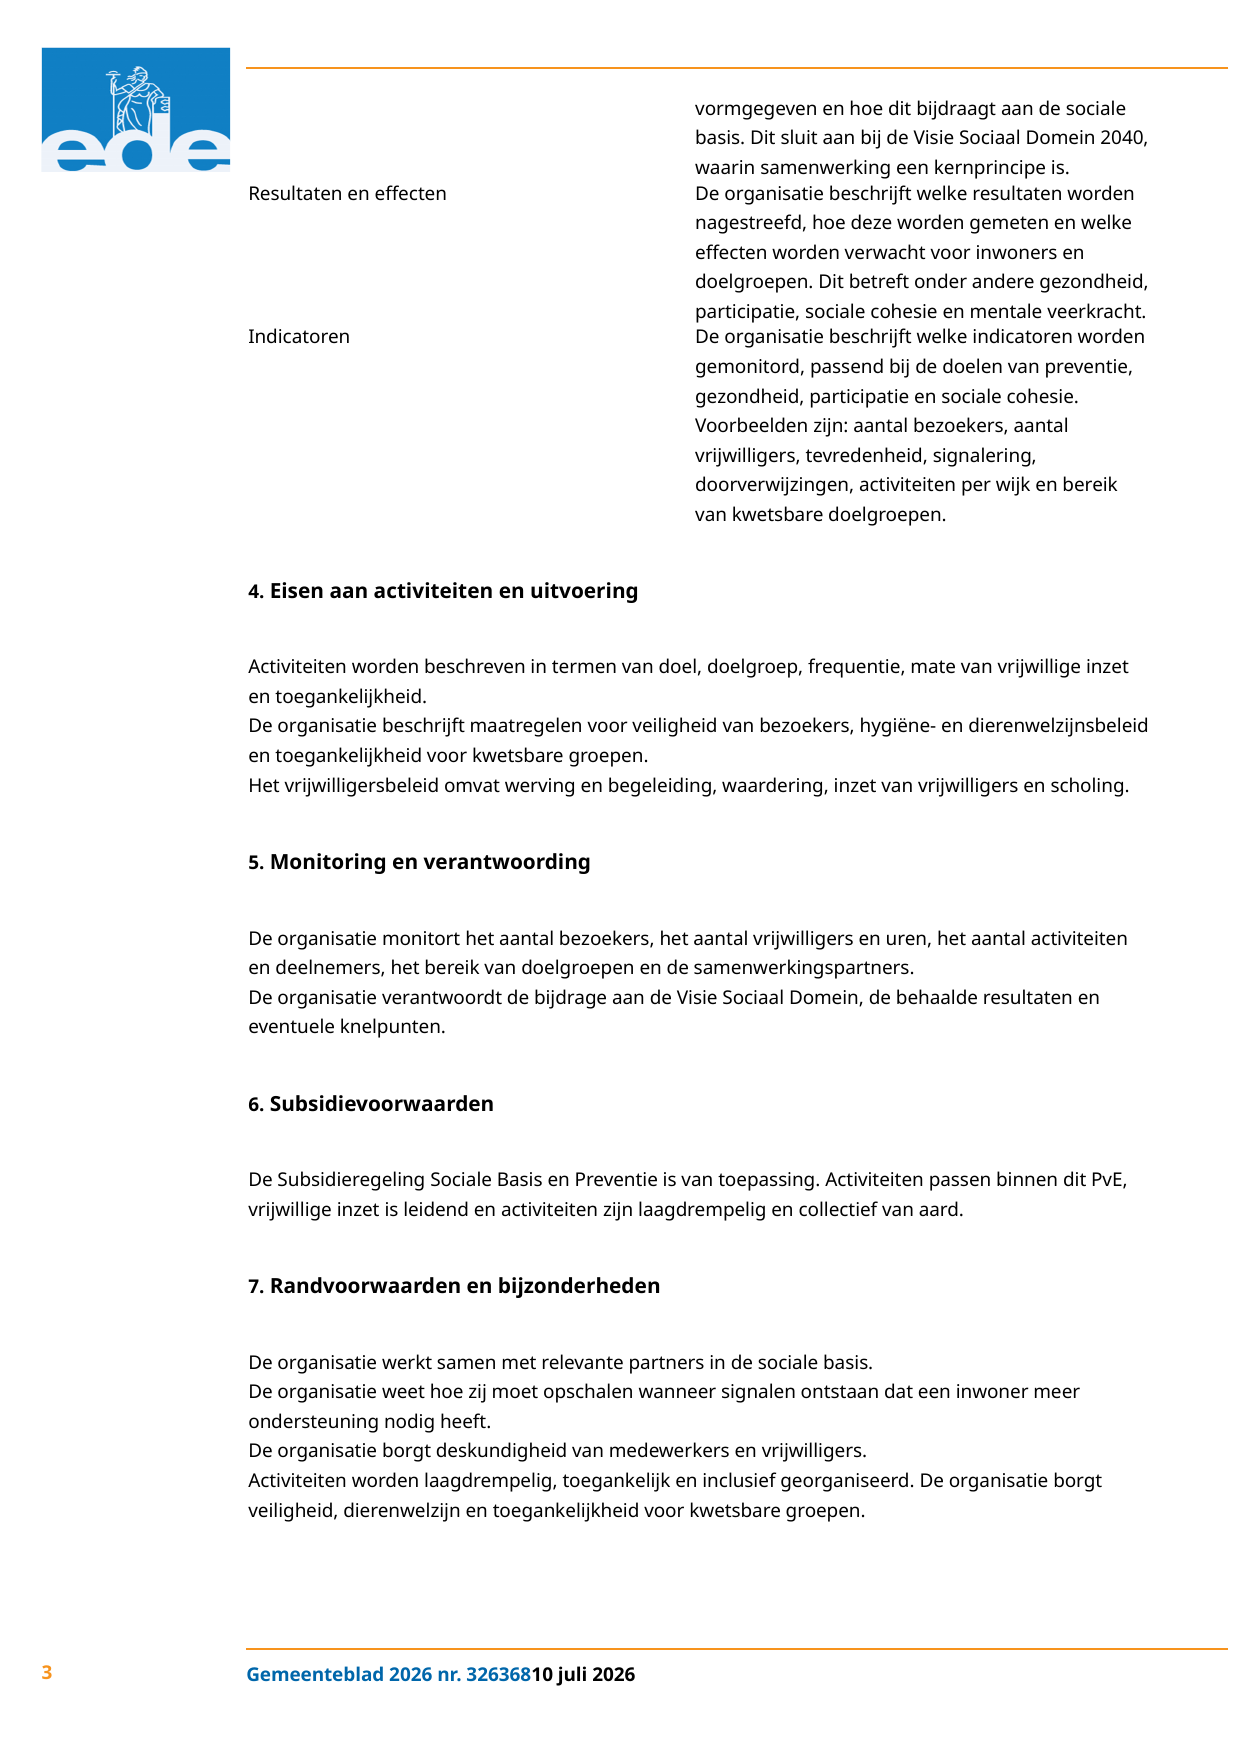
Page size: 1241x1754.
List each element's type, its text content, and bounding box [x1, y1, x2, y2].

text De organisatie monitort het aantal bezoekers, het aantal vrijwilligers en uren, het aantal activiteiten en deelnemers, het bereik van doelgroepen en de samenwerkingspartners. [248, 925, 1152, 980]
table_cell [248, 95, 695, 180]
picture [41, 47, 231, 172]
table_cell Indicatoren [248, 324, 695, 527]
text De Subsidieregeling Sociale Basis en Preventie is van toepassing. Activiteiten passen binnen dit PvE, vrijwillige inzet is leidend en activiteiten zijn laagdrempelig en collectief van aard. [248, 1166, 1152, 1222]
text De organisatie borgt deskundigheid van medewerkers en vrijwilligers. [248, 1438, 1152, 1463]
text Activiteiten worden laagdrempelig, toegankelijk en inclusief georganiseerd. De organisatie borgt veiligheid, dierenwelzijn en toegankelijkheid voor kwetsbare groepen. [248, 1467, 1152, 1523]
table_cell vormgegeven en hoe dit bijdraagt aan de sociale basis. Dit sluit aan bij de Visie Sociaal Domein 2040, waarin samenwerking een kernprincipe is. [695, 95, 1152, 180]
table_cell De organisatie beschrijft welke resultaten worden nagestreefd, hoe deze worden gemeten en welke effecten worden verwacht voor inwoners en doelgroepen. Dit betreft onder andere gezondheid, participatie, sociale cohesie en mentale veerkracht. [695, 180, 1152, 324]
text Activiteiten worden beschreven in termen van doel, doelgroep, frequentie, mate van vrijwillige inzet en toegankelijkheid. [248, 653, 1152, 709]
text Het vrijwilligersbeleid omvat werving en begeleiding, waardering, inzet van vrijwilligers en scholing. [248, 772, 1152, 798]
text 7. Randvoorwaarden en bijzonderheden [248, 1271, 1152, 1300]
text 4. Eisen aan activiteiten en uitvoering [248, 576, 1152, 604]
text 5. Monitoring en verantwoording [248, 847, 1152, 876]
text De organisatie werkt samen met relevante partners in de sociale basis. [248, 1349, 1152, 1375]
table_cell Resultaten en effecten [248, 180, 695, 324]
text De organisatie weet hoe zij moet opschalen wanneer signalen ontstaan dat een inwoner meer ondersteuning nodig heeft. [248, 1378, 1152, 1434]
text 6. Subsidievoorwaarden [248, 1089, 1152, 1117]
text De organisatie verantwoordt de bijdrage aan de Visie Sociaal Domein, de behaalde resultaten en eventuele knelpunten. [248, 984, 1152, 1039]
text De organisatie beschrijft maatregelen voor veiligheid van bezoekers, hygiëne- en dierenwelzijnsbeleid en toegankelijkheid voor kwetsbare groepen. [248, 713, 1152, 768]
table_cell De organisatie beschrijft welke indicatoren worden gemonitord, passend bij de doelen van preventie, gezondheid, participatie en sociale cohesie. Voorbeelden zijn: aantal bezoekers, aantal vrijwilligers, tevredenheid, signalering, doorverwijzingen, activiteiten per wijk en bereik van kwetsbare doelgroepen. [695, 324, 1152, 527]
